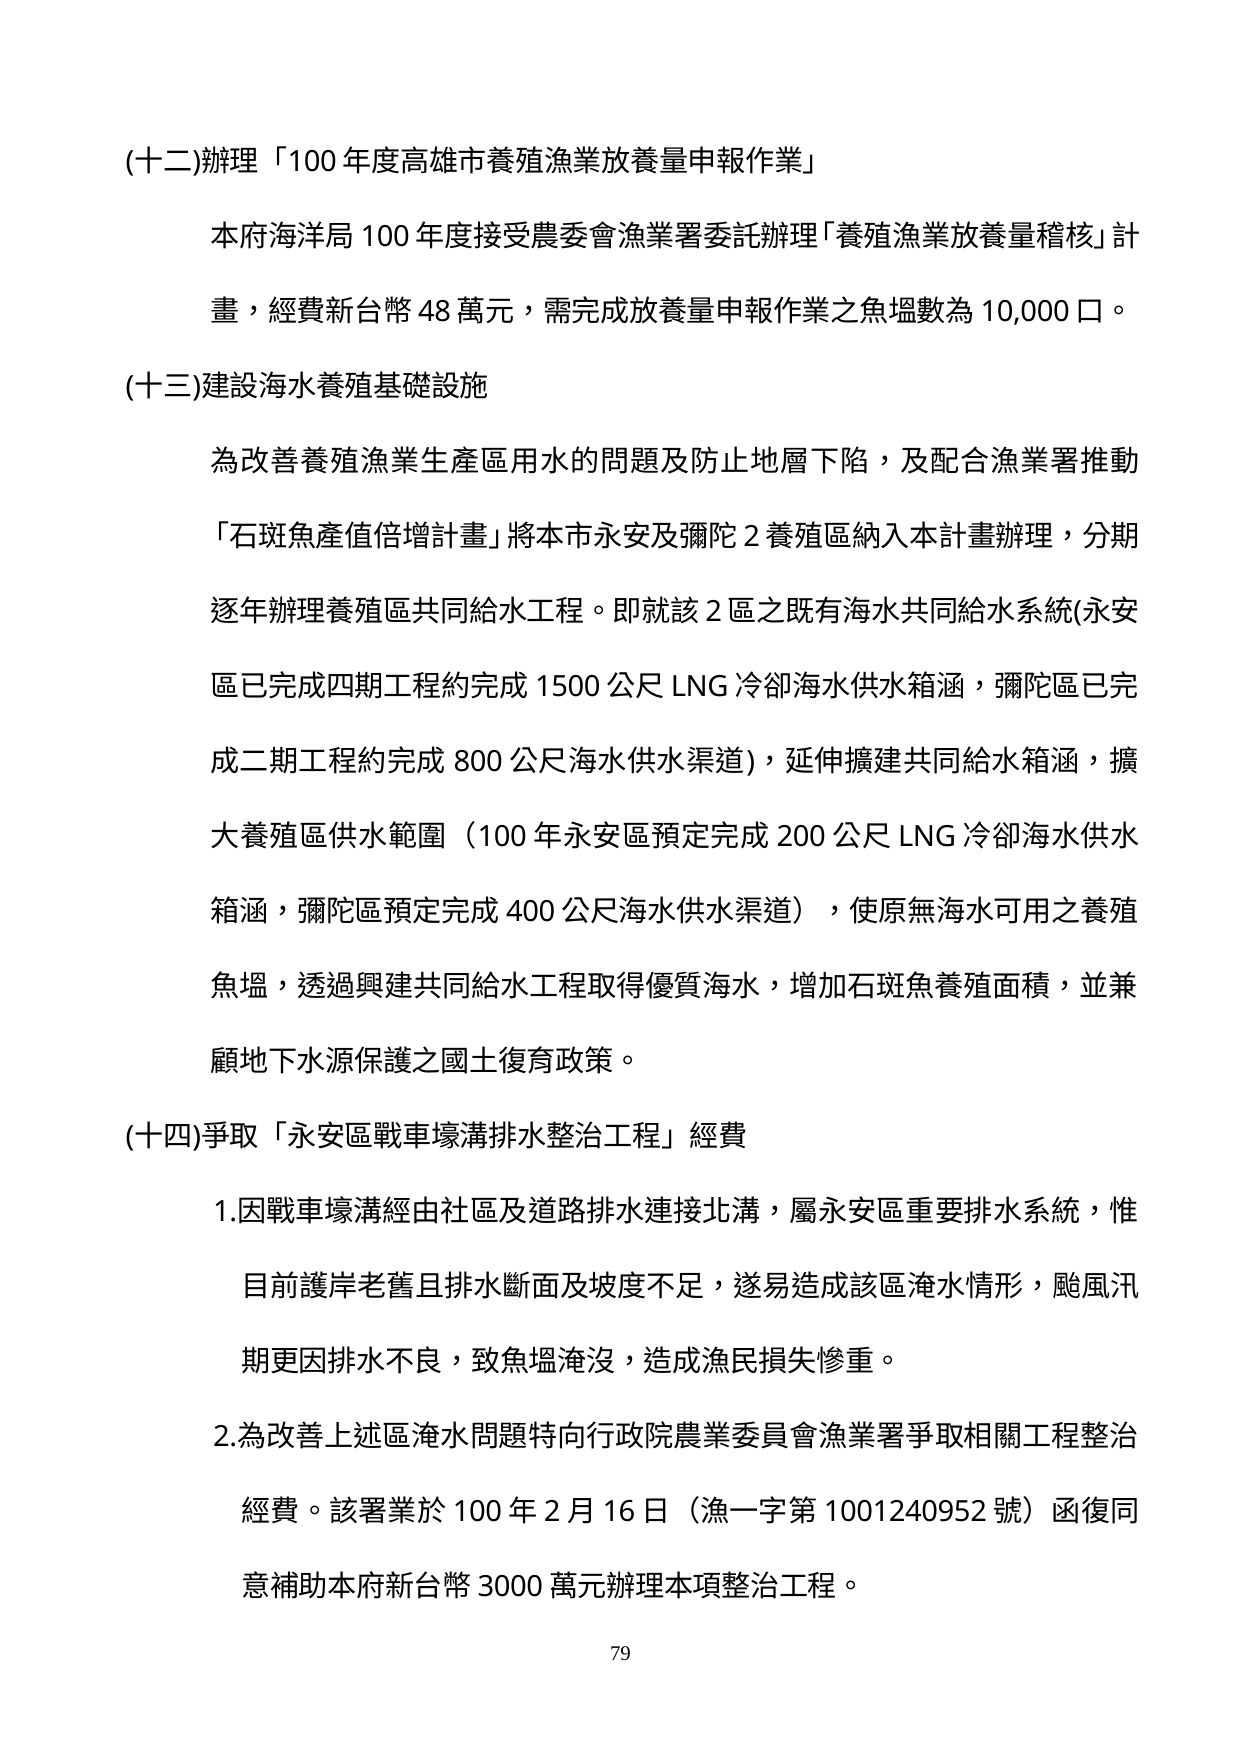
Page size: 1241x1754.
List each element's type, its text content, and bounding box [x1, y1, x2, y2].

text 為改善養殖漁業生產區用水的問題及防止地層下陷，及配合漁業署推動「石斑魚產值倍增計畫」將本市永安及彌陀2養殖區納入本計畫辦理，分期逐年辦理養殖區共同給水工程。即就該2區之既有海水共同給水系統(永安區已完成四期工程約完成1500公尺LNG冷卻海水供水箱涵，彌陀區已完成二期工程約完成800公尺海水供水渠道)，延伸擴建共同給水箱涵，擴大養殖區供水範圍（100年永安區預定完成200公尺LNG冷卻海水供水箱涵，彌陀區預定完成400公尺海水供水渠道），使原無海水可用之養殖魚塭，透過興建共同給水工程取得優質海水，增加石斑魚養殖面積，並兼顧地下水源保護之國土復育政策。 [210, 421, 1140, 1096]
text (十三)建設海水養殖基礎設施 [125, 346, 1140, 421]
text 2.為改善上述區淹水問題特向行政院農業委員會漁業署爭取相關工程整治經費。該署業於100年2月16日（漁一字第1001240952號）函復同意補助本府新台幣3000萬元辦理本項整治工程。 [213, 1396, 1140, 1621]
text 1.因戰車壕溝經由社區及道路排水連接北溝，屬永安區重要排水系統，惟目前護岸老舊且排水斷面及坡度不足，遂易造成該區淹水情形，颱風汛期更因排水不良，致魚塭淹沒，造成漁民損失慘重。 [213, 1171, 1140, 1396]
text (十四)爭取「永安區戰車壕溝排水整治工程」經費 [125, 1096, 1140, 1171]
text (十二)辦理「100年度高雄市養殖漁業放養量申報作業」 [125, 121, 1140, 196]
text 本府海洋局100年度接受農委會漁業署委託辦理「養殖漁業放養量稽核」計畫，經費新台幣48萬元，需完成放養量申報作業之魚塭數為10,000口。 [210, 196, 1140, 346]
